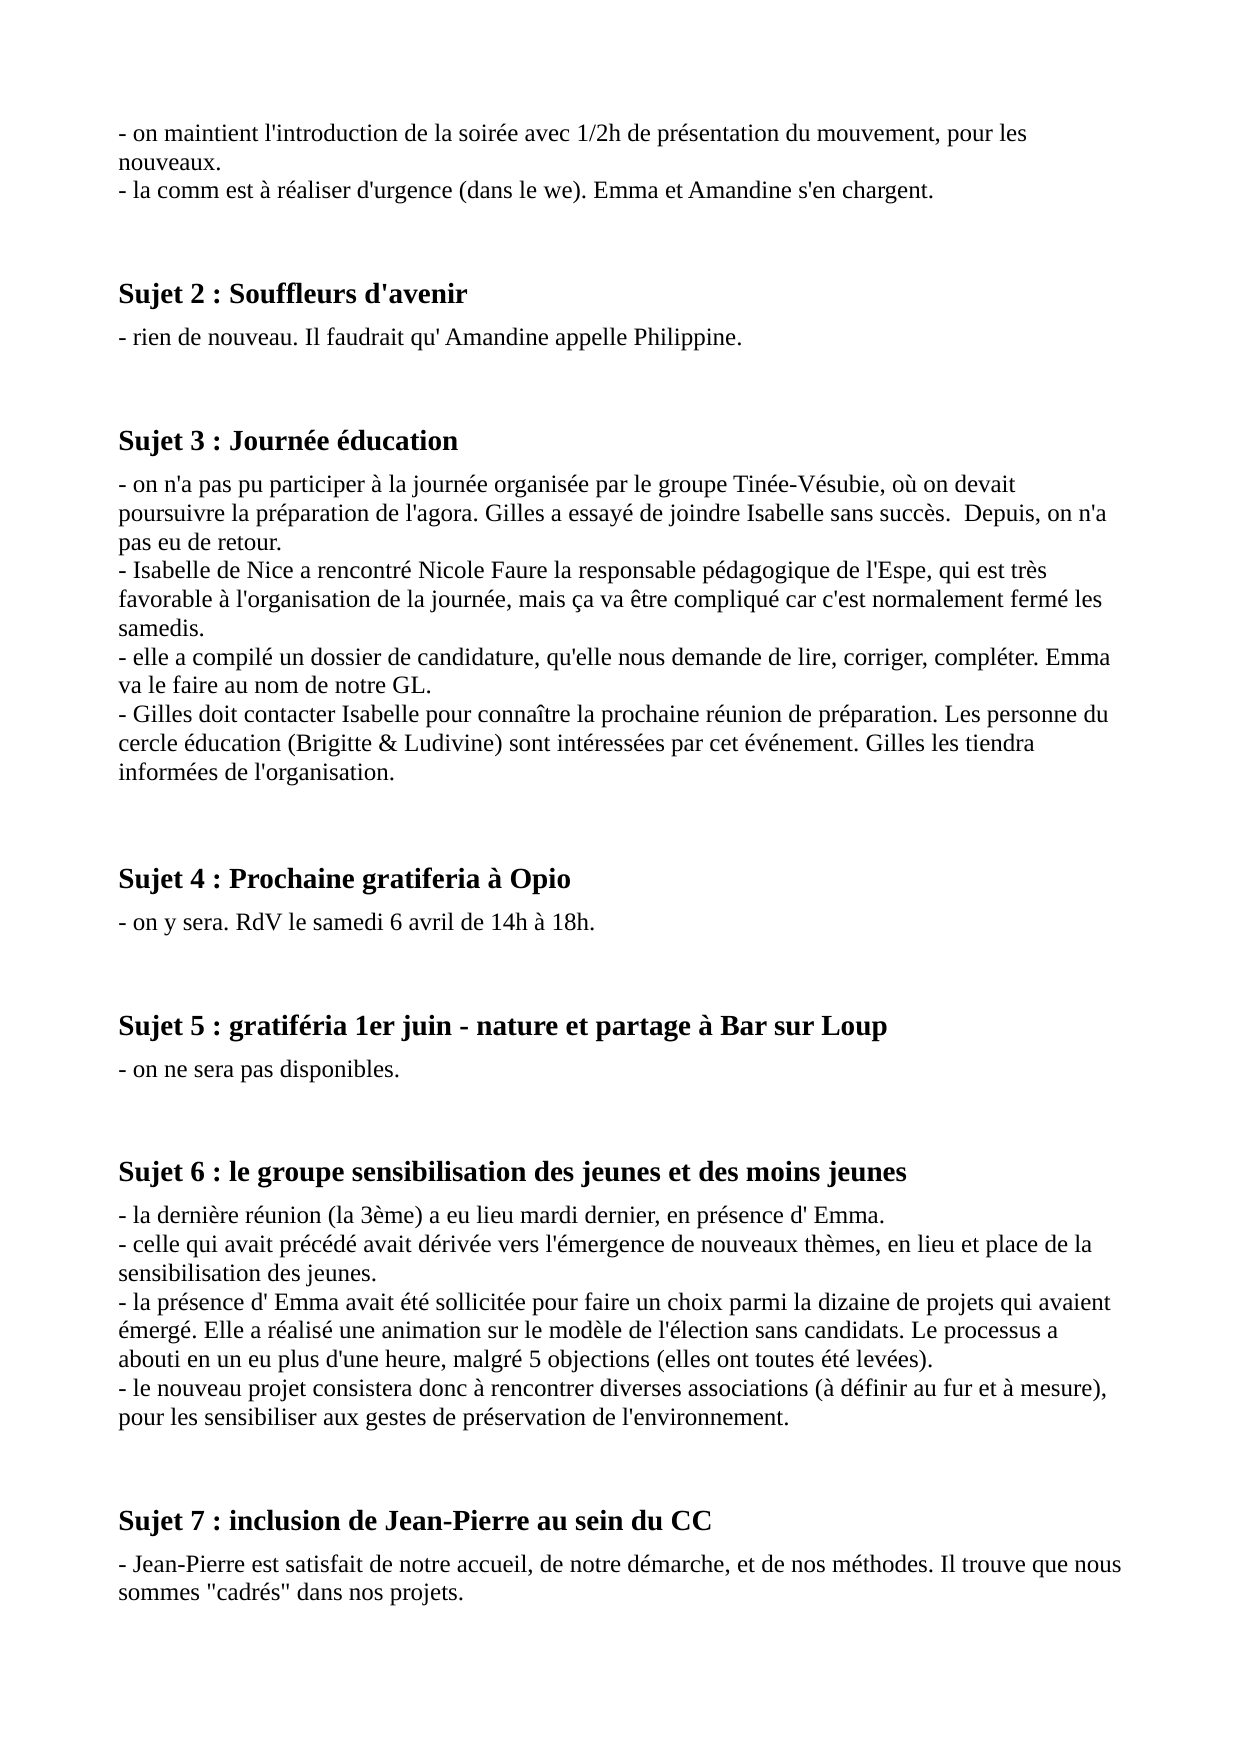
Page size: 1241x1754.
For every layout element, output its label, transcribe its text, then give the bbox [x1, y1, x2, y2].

text - la présence d' Emma avait été sollicitée pour faire un choix parmi la dizaine de projets qui avaient émergé. Elle a réalisé une animation sur le modèle de l'élection sans candidats. Le processus a abouti en un eu plus d'une heure, malgré 5 objections (elles ont toutes été levées). [118, 1287, 1122, 1373]
subtitle Sujet 6 : le groupe sensibilisation des jeunes et des moins jeunes [118, 1154, 1122, 1188]
subtitle Sujet 5 : gratiféria 1er juin - nature et partage à Bar sur Loup [118, 1008, 1122, 1041]
text - Gilles doit contacter Isabelle pour connaître la prochaine réunion de préparation. Les personne du cercle éducation (Brigitte & Ludivine) sont intéressées par cet événement. Gilles les tiendra informées de l'organisation. [118, 699, 1122, 786]
text - on n'a pas pu participer à la journée organisée par le groupe Tinée-Vésubie, où on devait poursuivre la préparation de l'agora. Gilles a essayé de joindre Isabelle sans succès. Depuis, on n'a pas eu de retour. [118, 469, 1122, 556]
text - celle qui avait précédé avait dérivée vers l'émergence de nouveaux thèmes, en lieu et place de la sensibilisation des jeunes. [118, 1229, 1122, 1287]
text - rien de nouveau. Il faudrait qu' Amandine appelle Philippine. [118, 322, 1122, 351]
text - elle a compilé un dossier de candidature, qu'elle nous demande de lire, corriger, compléter. Emma va le faire au nom de notre GL. [118, 642, 1122, 699]
subtitle Sujet 4 : Prochaine gratiferia à Opio [118, 861, 1122, 894]
text - on ne sera pas disponibles. [118, 1054, 1122, 1082]
text - le nouveau projet consistera donc à rencontrer diverses associations (à définir au fur et à mesure), pour les sensibiliser aux gestes de préservation de l'environnement. [118, 1373, 1122, 1431]
text - on y sera. RdV le samedi 6 avril de 14h à 18h. [118, 907, 1122, 936]
text - la comm est à réaliser d'urgence (dans le we). Emma et Amandine s'en chargent. [118, 176, 1122, 204]
subtitle Sujet 2 : Souffleurs d'avenir [118, 276, 1122, 310]
text - Isabelle de Nice a rencontré Nicole Faure la responsable pédagogique de l'Espe, qui est très favorable à l'organisation de la journée, mais ça va être compliqué car c'est normalement fermé les samedis. [118, 556, 1122, 642]
text - la dernière réunion (la 3ème) a eu lieu mardi dernier, en présence d' Emma. [118, 1201, 1122, 1229]
text - on maintient l'introduction de la soirée avec 1/2h de présentation du mouvement, pour les nouveaux. [118, 118, 1122, 176]
subtitle Sujet 3 : Journée éducation [118, 423, 1122, 457]
subtitle Sujet 7 : inclusion de Jean-Pierre au sein du CC [118, 1503, 1122, 1536]
text - Jean-Pierre est satisfait de notre accueil, de notre démarche, et de nos méthodes. Il trouve que nous sommes "cadrés" dans nos projets. [118, 1549, 1122, 1606]
